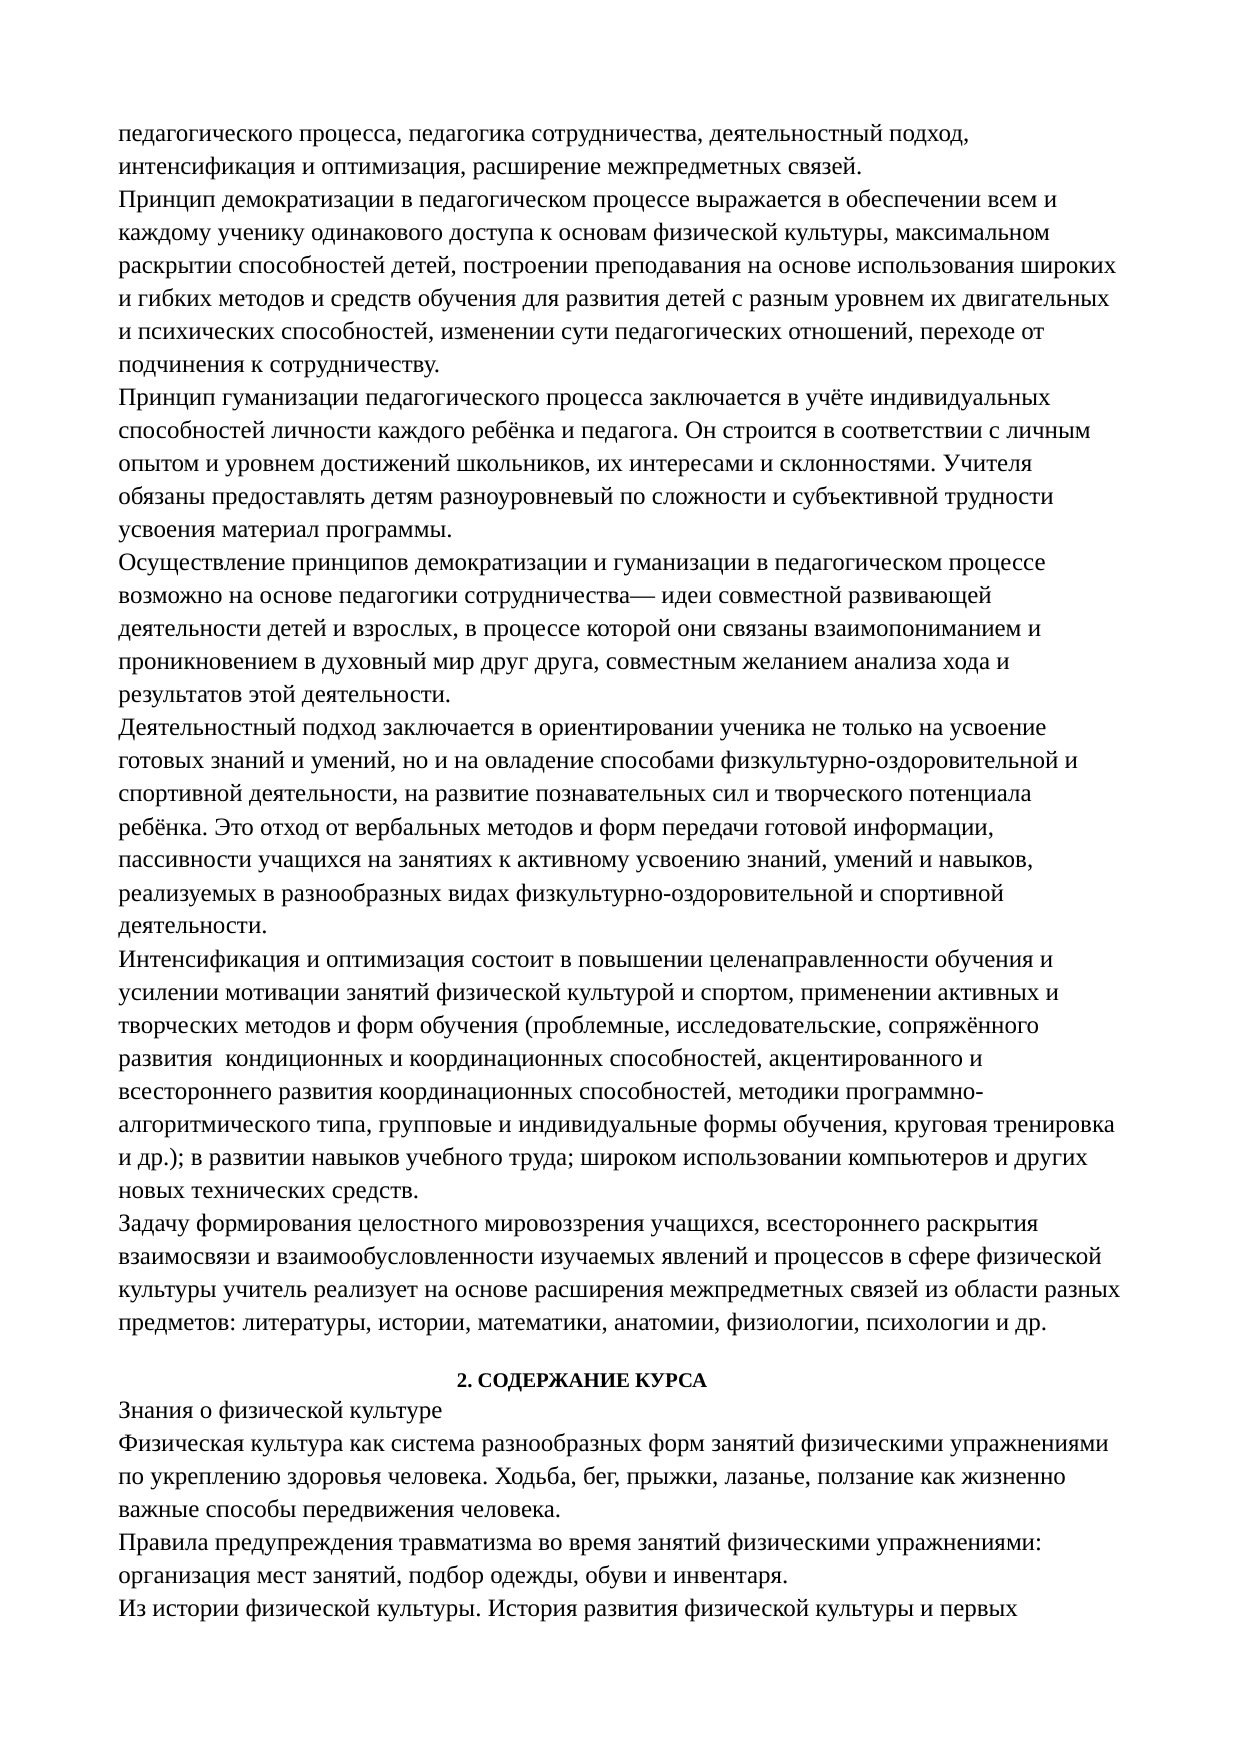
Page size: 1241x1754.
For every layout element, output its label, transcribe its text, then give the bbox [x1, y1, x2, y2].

text Осуществление принципов демократизации и гуманизации в педагогическом процессе возможно на основе педагогики сотрудничества— идеи совместной развивающей деятельности детей и взрослых, в процессе которой они связаны взаимопониманием и проникновением в духовный мир друг друга, совместным желанием анализа хода и результатов этой деятельности. [118, 547, 1122, 708]
text Физическая культура как система разнообразных форм занятий физическими упражнениями по укреплению здоровья человека. Ходьба, бег, прыжки, лазанье, ползание как жизненно важные способы передвижения человека. [118, 1428, 1122, 1523]
text педагогического процесса, педагогика сотрудничества, деятельностный подход, интенсификация и оптимизация, расширение межпредметных связей. [118, 118, 1122, 180]
text 2. СОДЕРЖАНИЕ КУРСА [118, 1367, 1122, 1392]
text Деятельностный подход заключается в ориентировании ученика не только на усвоение готовых знаний и умений, но и на овладение способами физкультурно-оздоровительной и спортивной деятельности, на развитие познавательных сил и творческого потенциала ребёнка. Это отход от вербальных методов и форм передачи готовой информации, пассивности учащихся на занятиях к активному усвоению знаний, умений и навыков, реализуемых в разнообразных видах физкультурно-оздоровительной и спортивной деятельности. [118, 712, 1122, 939]
text Интенсификация и оптимизация состоит в повышении целенаправленности обучения и усилении мотивации занятий физической культурой и спортом, применении активных и творческих методов и форм обучения (проблемные, исследовательские, сопряжённого развития кондиционных и координационных способностей, акцентированного и всестороннего развития координационных способностей, методики программно-алгоритмического типа, групповые и индивидуальные формы обучения, круговая тренировка и др.); в развитии навыков учебного труда; широком использовании компьютеров и других новых технических средств. [118, 944, 1122, 1203]
text Правила предупреждения травматизма во время занятий физическими упражнениями: организация мест занятий, подбор одежды, обуви и инвентаря. [118, 1527, 1122, 1589]
text Принцип демократизации в педагогическом процессе выражается в обеспечении всем и каждому ученику одинакового доступа к основам физической культуры, максимальном раскрытии способностей детей, построении преподавания на основе использования широких и гибких методов и средств обучения для развития детей с разным уровнем их двигательных и психических способностей, изменении сути педагогических отношений, переходе от подчинения к сотрудничеству. [118, 184, 1122, 378]
text Знания о физической культуре [118, 1395, 1122, 1424]
text Задачу формирования целостного мировоззрения учащихся, всестороннего раскрытия взаимосвязи и взаимообусловленности изучаемых явлений и процессов в сфере физической культуры учитель реализует на основе расширения межпредметных связей из области разных предметов: литературы, истории, математики, анатомии, физиологии, психологии и др. [118, 1208, 1122, 1336]
text Из истории физической культуры. История развития физической культуры и первых [118, 1593, 1122, 1622]
text Принцип гуманизации педагогического процесса заключается в учёте индивидуальных способностей личности каждого ребёнка и педагога. Он строится в соответствии с личным опытом и уровнем достижений школьников, их интересами и склонностями. Учителя обязаны предоставлять детям разноуровневый по сложности и субъективной трудности усвоения материал программы. [118, 382, 1122, 543]
